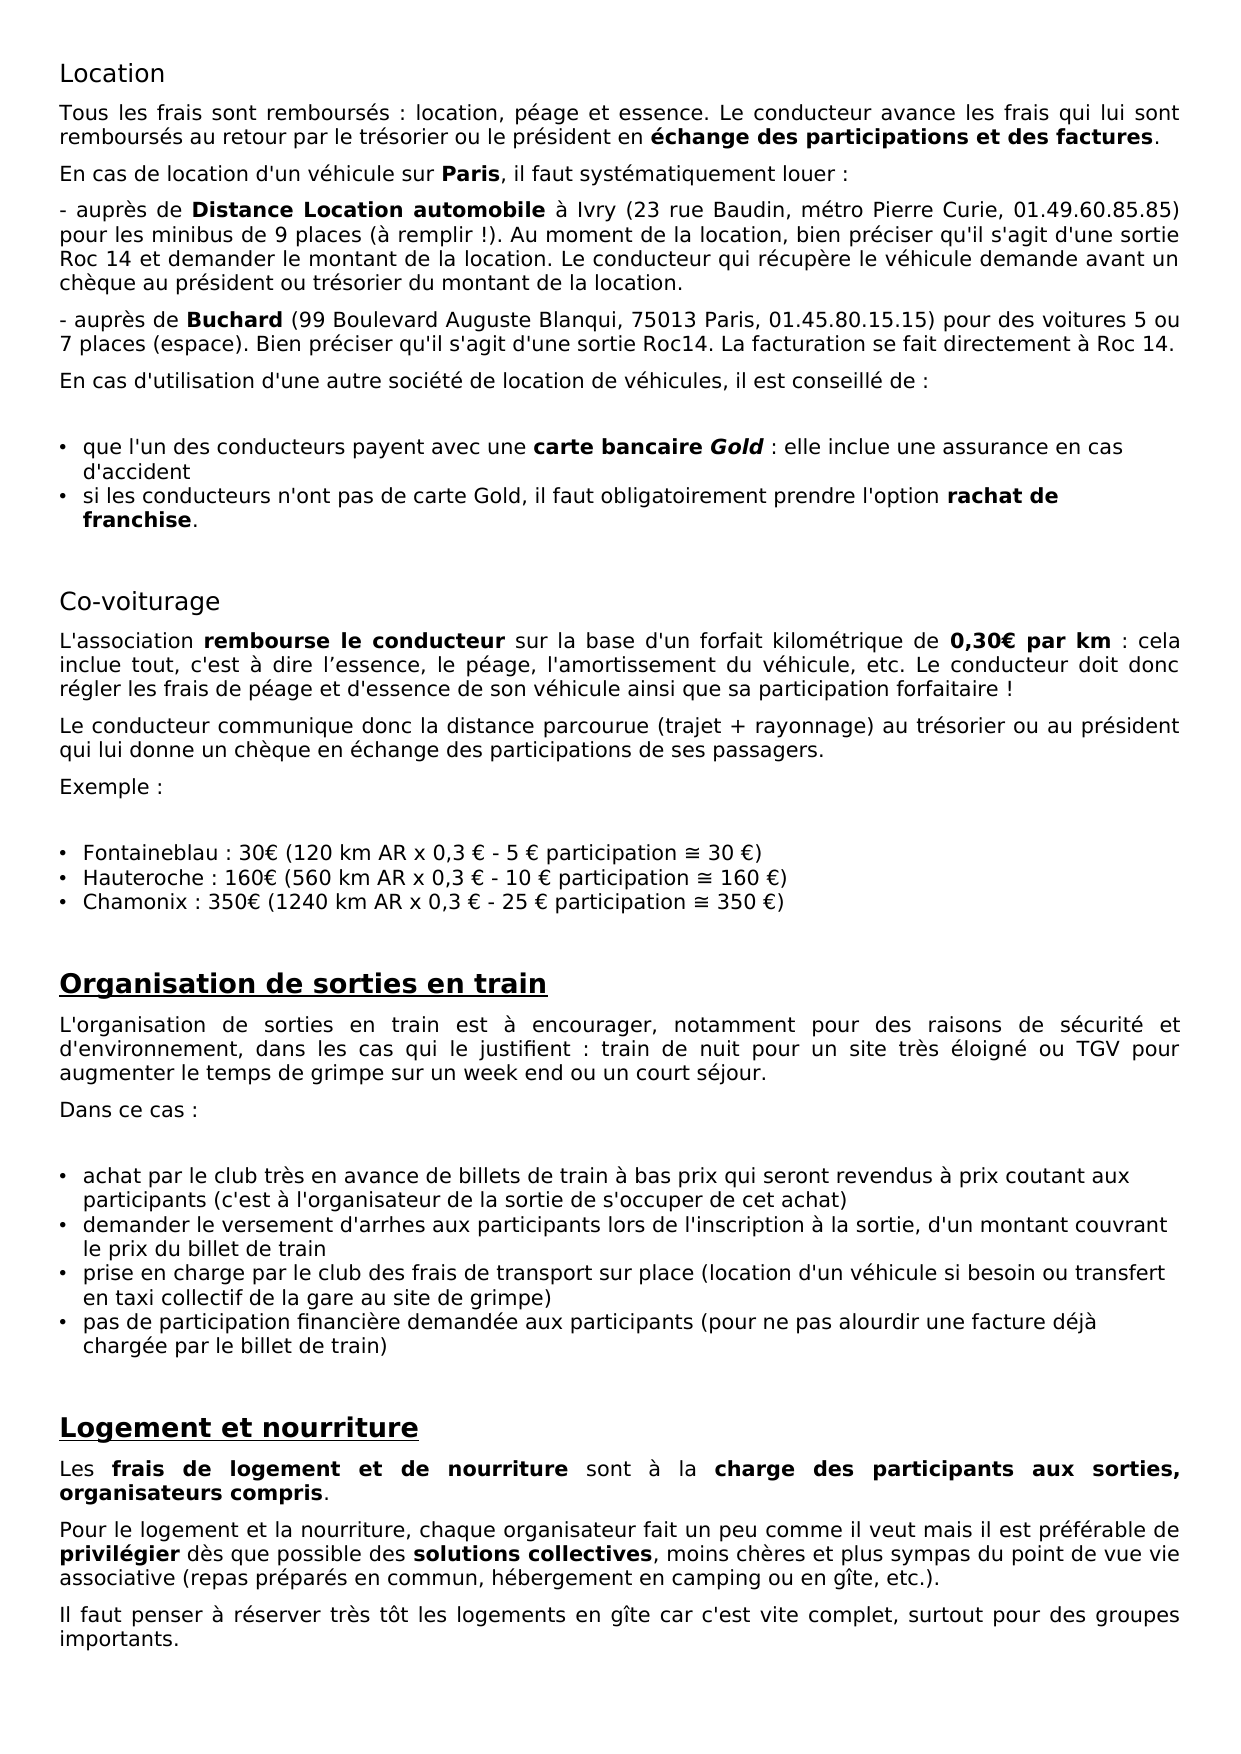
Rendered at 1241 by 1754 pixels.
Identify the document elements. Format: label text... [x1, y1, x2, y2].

list demander le versement d'arrhes aux participants lors de l'inscription à la sortie, d'un montant couvrant le prix du billet de train [59, 1213, 1181, 1261]
text Pour le logement et la nourriture, chaque organisateur fait un peu comme il veut mais il est préférable de privilégier dès que possible des solutions collectives, moins chères et plus sympas du point de vue vie associative (repas préparés en commun, hébergement en camping ou en gîte, etc.). [59, 1518, 1181, 1591]
list pas de participation financière demandée aux participants (pour ne pas alourdir une facture déjà chargée par le billet de train) [59, 1310, 1181, 1358]
text Dans ce cas : [59, 1098, 1181, 1122]
list que l'un des conducteurs payent avec une carte bancaire Gold : elle inclue une assurance en cas d'accident [59, 435, 1181, 484]
list Fontaineblau : 30€ (120 km AR x 0,3 € - 5 € participation ≅ 30 €) [59, 841, 1181, 866]
text En cas d'utilisation d'une autre société de location de véhicules, il est conseillé de : [59, 369, 1181, 393]
list prise en charge par le club des frais de transport sur place (location d'un véhicule si besoin ou transfert en taxi collectif de la gare au site de grimpe) [59, 1261, 1181, 1310]
subtitle Logement et nourriture [59, 1413, 1181, 1444]
text Exemple : [59, 775, 1181, 799]
text L'organisation de sorties en train est à encourager, notamment pour des raisons de sécurité et d'environnement, dans les cas qui le justifient : train de nuit pour un site très éloigné ou TGV pour augmenter le temps de grimpe sur un week end ou un court séjour. [59, 1013, 1181, 1085]
text Il faut penser à réserver très tôt les logements en gîte car c'est vite complet, surtout pour des groupes importants. [59, 1603, 1181, 1652]
text Tous les frais sont remboursés : location, péage et essence. Le conducteur avance les frais qui lui sont remboursés au retour par le trésorier ou le président en échange des participations et des factures. [59, 101, 1181, 149]
list si les conducteurs n'ont pas de carte Gold, il faut obligatoirement prendre l'option rachat de franchise. [59, 484, 1181, 532]
subtitle Organisation de sorties en train [59, 968, 1181, 1000]
list achat par le club très en avance de billets de train à bas prix qui seront revendus à prix coutant aux participants (c'est à l'organisateur de la sortie de s'occuper de cet achat) [59, 1164, 1181, 1213]
text - auprès de Distance Location automobile à Ivry (23 rue Baudin, métro Pierre Curie, 01.49.60.85.85) pour les minibus de 9 places (à remplir !). Au moment de la location, bien préciser qu'il s'agit d'une sortie Roc 14 et demander le montant de la location. Le conducteur qui récupère le véhicule demande avant un chèque au président ou trésorier du montant de la location. [59, 198, 1181, 296]
text Le conducteur communique donc la distance parcourue (trajet + rayonnage) au trésorier ou au président qui lui donne un chèque en échange des participations de ses passagers. [59, 714, 1181, 762]
subtitle Location [59, 59, 1181, 88]
text En cas de location d'un véhicule sur Paris, il faut systématiquement louer : [59, 162, 1181, 186]
text - auprès de Buchard (99 Boulevard Auguste Blanqui, 75013 Paris, 01.45.80.15.15) pour des voitures 5 ou 7 places (espace). Bien préciser qu'il s'agit d'une sortie Roc14. La facturation se fait directement à Roc 14. [59, 308, 1181, 357]
text L'association rembourse le conducteur sur la base d'un forfait kilométrique de 0,30€ par km : cela inclue tout, c'est à dire l’essence, le péage, l'amortissement du véhicule, etc. Le conducteur doit donc régler les frais de péage et d'essence de son véhicule ainsi que sa participation forfaitaire ! [59, 629, 1181, 701]
subtitle Co-voiturage [59, 587, 1181, 616]
text Les frais de logement et de nourriture sont à la charge des participants aux sorties, organisateurs compris. [59, 1457, 1181, 1505]
list Hauteroche : 160€ (560 km AR x 0,3 € - 10 € participation ≅ 160 €) [59, 866, 1181, 890]
list Chamonix : 350€ (1240 km AR x 0,3 € - 25 € participation ≅ 350 €) [59, 890, 1181, 914]
